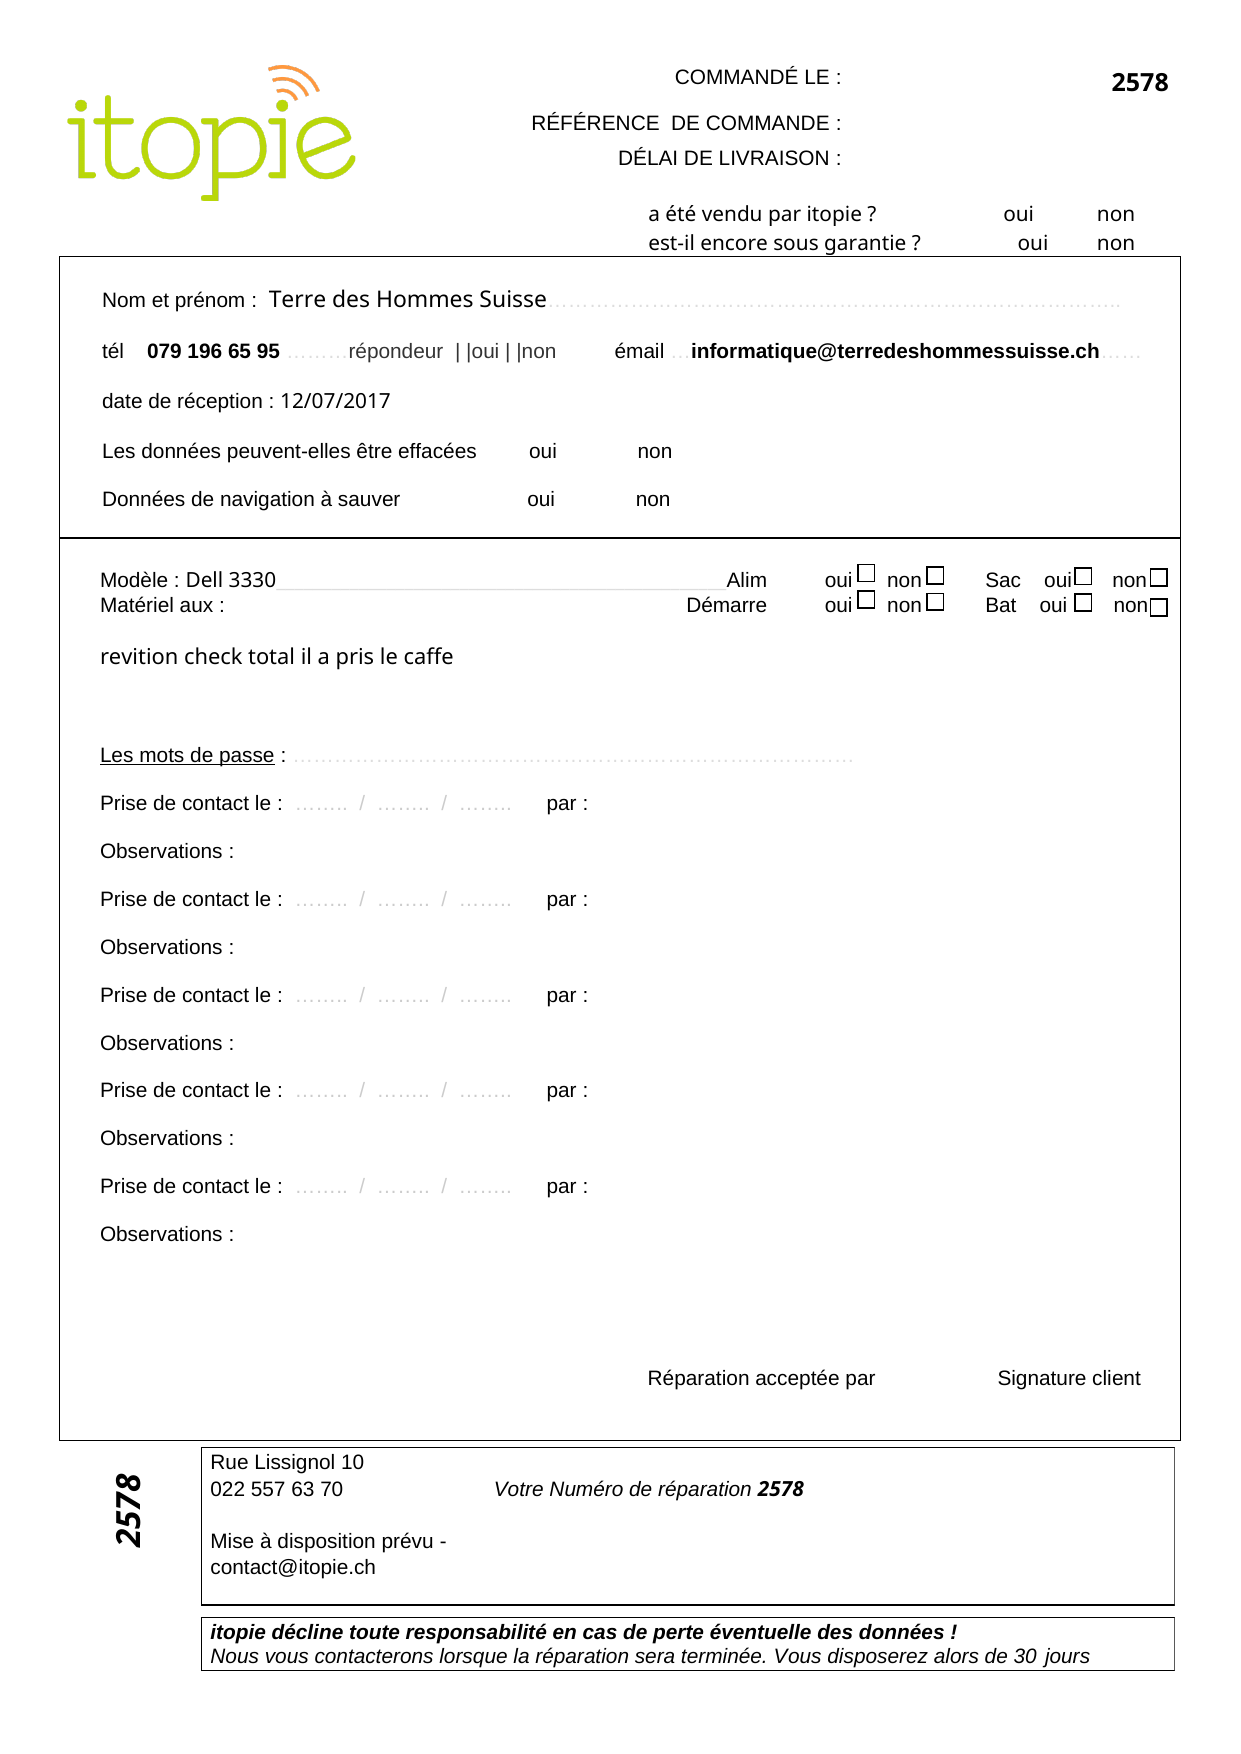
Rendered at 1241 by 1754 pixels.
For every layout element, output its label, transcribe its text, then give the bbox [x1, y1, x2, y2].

text Données de navigation à sauver oui non [60, 484, 1180, 511]
text est-il encore sous garantie ? oui non [59, 228, 1181, 256]
text Observations : [60, 931, 1180, 958]
table_header 2578 [59, 1441, 195, 1677]
text a été vendu par itopie ? oui non [59, 199, 1181, 228]
table_cell DÉLAI DE LIVRAISON : [490, 140, 847, 175]
text Prise de contact le : …….. / …….. / …….. par : [60, 883, 1180, 911]
table_header Rue Lissignol 10 022 557 63 70 Votre Numéro de réparation 2578 Mise à disposition prévu - contact@itopie.ch [195, 1441, 1180, 1611]
text Les mots de passe : ……………………………………………………………………… [60, 740, 1180, 767]
text Modèle : Dell 3330 Alim oui non Sac oui non [879, 562, 925, 590]
text tél 079 196 65 95 ………répondeur | |oui | |non émail …informatique@terredeshommessuisse.ch…… [60, 335, 1180, 362]
text Matériel aux : Démarre oui non Bat oui non [60, 590, 1180, 617]
table_cell [847, 140, 1180, 175]
picture [67, 65, 356, 201]
text Observations : [60, 1219, 1180, 1246]
text Modèle : Dell 3330 Alim oui non Sac oui non [948, 562, 1180, 590]
table_cell RÉFÉRENCE DE COMMANDE : [490, 105, 847, 140]
text Modèle : Dell 3330 Alim oui non Sac oui non [60, 562, 856, 590]
text date de réception : 12/07/2017 [60, 383, 1180, 415]
text Prise de contact le : …….. / …….. / …….. par : [60, 1075, 1180, 1102]
text Prise de contact le : …….. / …….. / …….. par : [60, 788, 1180, 815]
text Prise de contact le : …….. / …….. / …….. par : [60, 979, 1180, 1006]
table_header 2578 [847, 59, 1180, 104]
table_cell [847, 105, 1180, 140]
text revition check total il a pris le caffe [60, 638, 1180, 671]
text Observations : [60, 1123, 1180, 1150]
text Nom et prénom : Terre des Hommes Suisse……………………………………………………………………….. [60, 280, 1180, 314]
table_header COMMANDÉ LE : [490, 59, 847, 104]
table_cell itopie décline toute responsabilité en cas de perte éventuelle des données ! Nous vous contacterons lorsque la réparation sera terminée. Vous disposerez alors de 30 jours [195, 1611, 1180, 1677]
text Réparation acceptée par Signature client [60, 1363, 1180, 1390]
text Les données peuvent-elles être effacées oui non [60, 436, 1180, 463]
text Observations : [60, 1027, 1180, 1054]
text Observations : [60, 836, 1180, 863]
text Prise de contact le : …….. / …….. / …….. par : [60, 1171, 1180, 1198]
